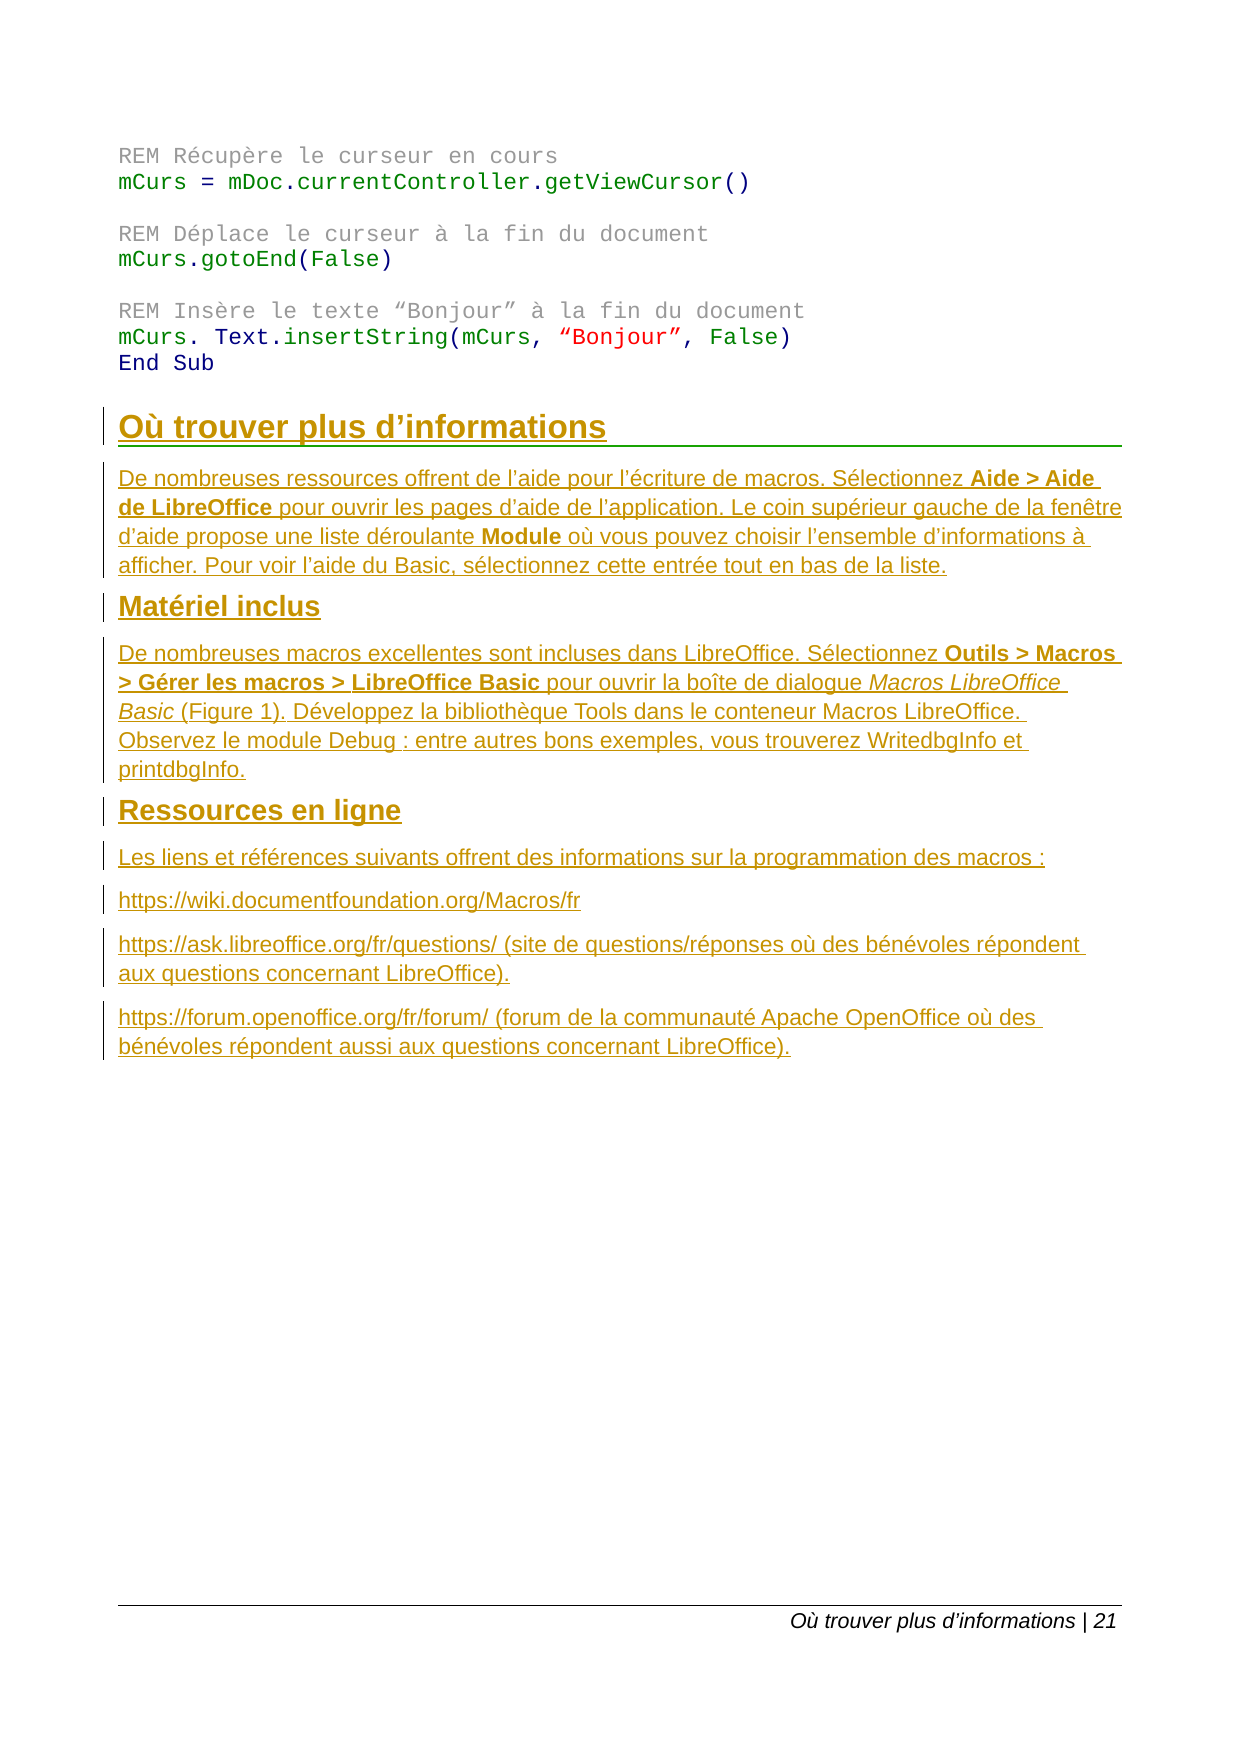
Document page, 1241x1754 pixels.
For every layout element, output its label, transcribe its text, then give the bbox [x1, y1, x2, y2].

text REM Insère le texte “Bonjour” à la fin du document [118, 300, 1122, 326]
text mCurs = mDoc.currentController.getViewCursor() [118, 170, 1122, 196]
text d’aide propose une liste déroulante Module où vous pouvez choisir l’ensemble d’informations à afficher. Pour voir l’aide du Basic, sélectionnez cette entrée tout en bas de la liste. [118, 518, 1122, 578]
text Les liens et références suivants offrent des informations sur la programmation des macros : [118, 841, 1122, 870]
subtitle Matériel inclus [118, 593, 1122, 622]
text https://ask.libreoffice.org/fr/questions/ (site de questions/réponses où des bénévoles répondent aux questions concernant LibreOffice). [118, 928, 1122, 987]
text mCurs.gotoEnd(False) [118, 248, 1122, 274]
text > Gérer les macros > LibreOffice Basic pour ouvrir la boîte de dialogue Macros LibreOffice Basic (Figure 1). Développez la bibliothèque Tools dans le conteneur Macros LibreOffice. Observez le module Debug : entre autres bons exemples, vous trouverez WritedbgInfo et printdbgInfo. [118, 664, 1122, 783]
text De nombreuses macros excellentes sont incluses dans LibreOffice. Sélectionnez Outils > Macros [118, 637, 1122, 662]
text REM Récupère le curseur en cours [118, 144, 1122, 170]
subtitle Où trouver plus d’informations [118, 407, 1122, 445]
text mCurs. Text.insertString(mCurs, “Bonjour”, False) [118, 326, 1122, 352]
subtitle Ressources en ligne [118, 797, 1122, 826]
text https://forum.openoffice.org/fr/forum/ (forum de la communauté Apache OpenOffice où des bénévoles répondent aussi aux questions concernant LibreOffice). [118, 1001, 1122, 1060]
text REM Déplace le curseur à la fin du document [118, 222, 1122, 248]
text End Sub [118, 352, 1122, 377]
text De nombreuses ressources offrent de l’aide pour l’écriture de macros. Sélectionnez Aide > Aide de LibreOffice pour ouvrir les pages d’aide de l’application. Le coin supérieur gauche de la fenêtre [118, 462, 1122, 516]
text https://wiki.documentfoundation.org/Macros/fr [118, 885, 1122, 914]
